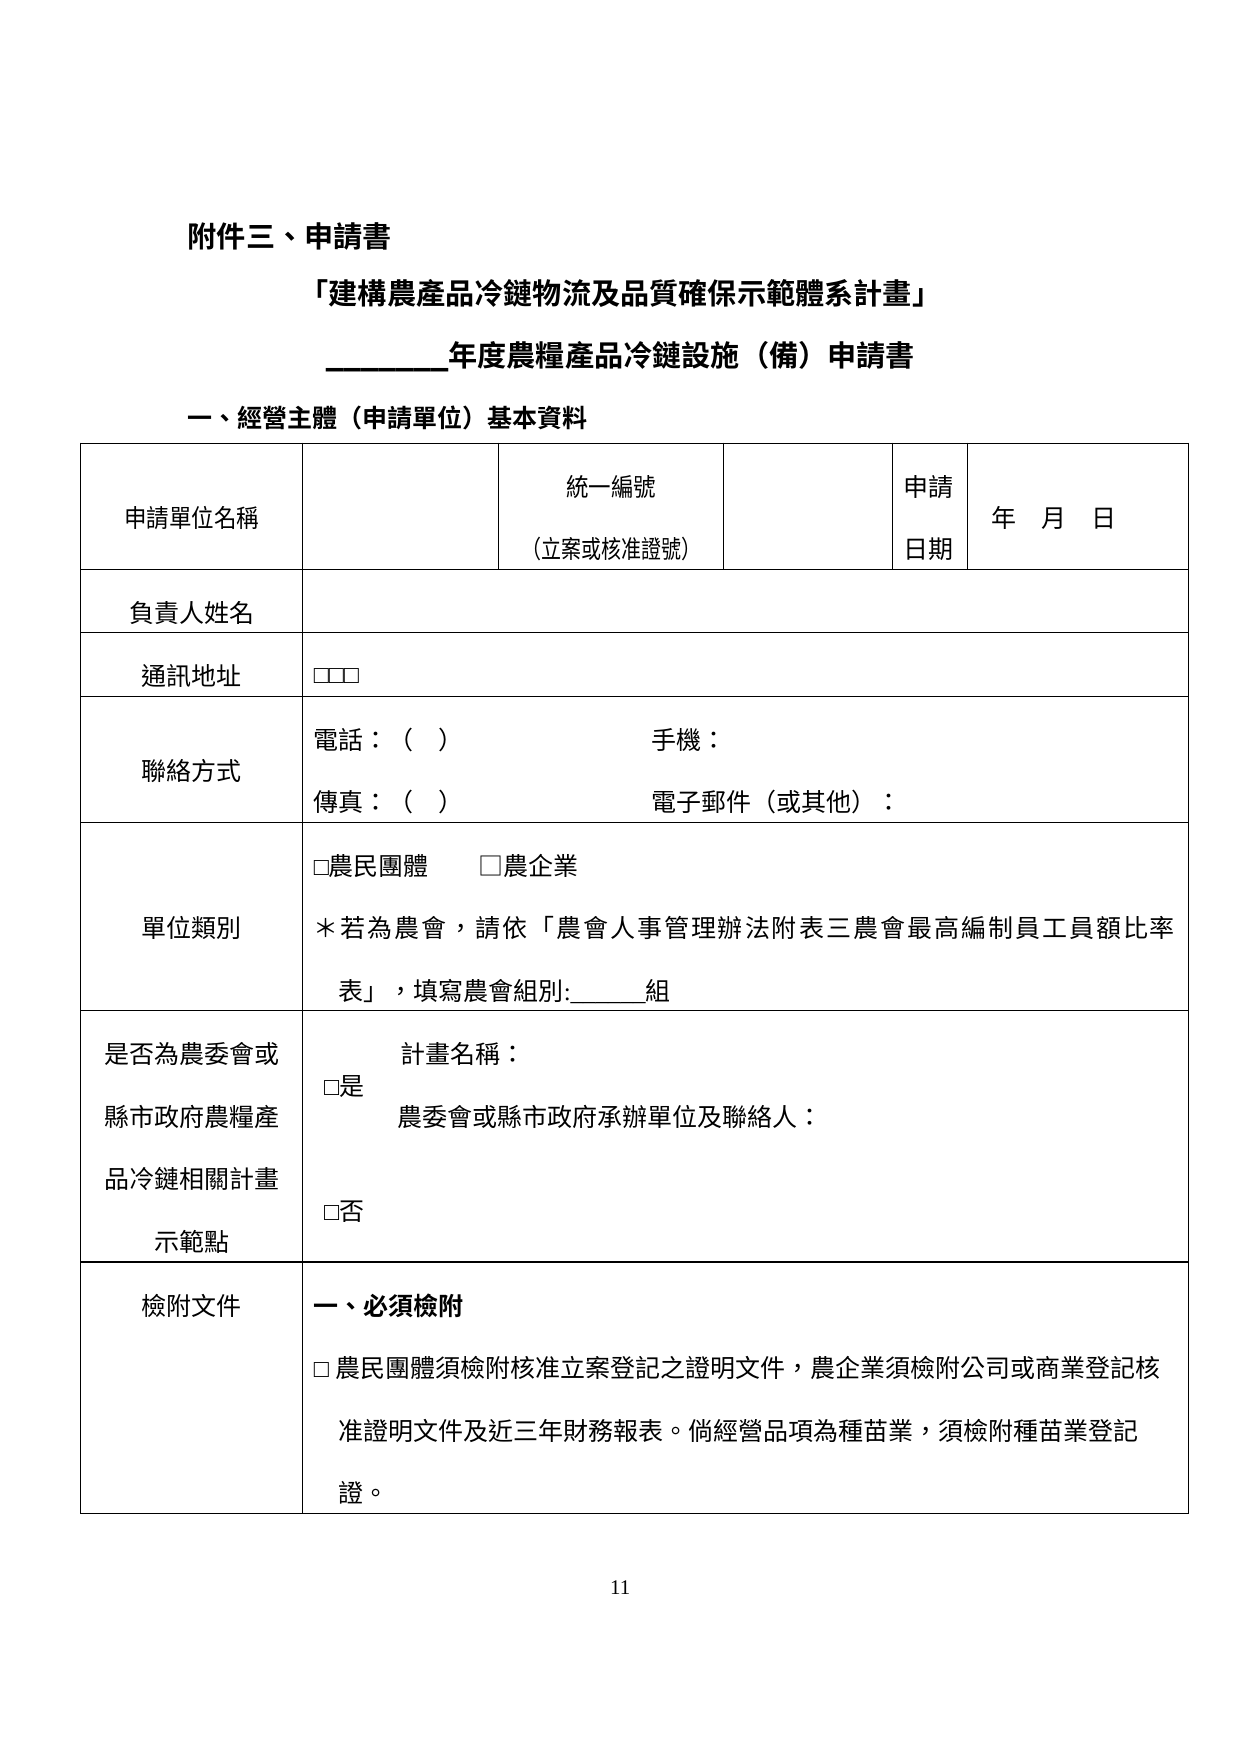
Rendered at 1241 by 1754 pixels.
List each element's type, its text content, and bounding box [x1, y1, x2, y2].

table_cell 一、必須檢附 □ 農民團體須檢附核准立案登記之證明文件，農企業須檢附公司或商業登記核准證明文件及近三年財務報表。倘經營品項為種苗業，須檢附種苗業登記證。 [303, 1263, 1188, 1512]
table_cell [386, 1136, 1188, 1261]
table_header [724, 444, 892, 569]
table_cell □否 [303, 1136, 386, 1261]
text _______年度農糧產品冷鏈設施（備）申請書 [187, 312, 1053, 375]
table_cell □是 [303, 1011, 386, 1136]
table_header [303, 444, 498, 569]
table_cell □農民團體 □農企業 ＊若為農會，請依「農會人事管理辦法附表三農會最高編制員工員額比率表」，填寫農會組別:______組 [303, 823, 1188, 1010]
table_cell 負責人姓名 [81, 570, 302, 632]
table_cell □□□ [303, 633, 1188, 696]
table_cell 是否為農委會或縣市政府農糧產品冷鏈相關計畫示範點 [81, 1011, 302, 1261]
table_cell 聯絡方式 [81, 697, 302, 822]
table_header 申請日期 [893, 444, 967, 569]
table_cell 通訊地址 [81, 633, 302, 696]
table_cell 計畫名稱： 農委會或縣市政府承辦單位及聯絡人： [386, 1011, 1188, 1136]
table_header 統一編號 （立案或核准證號） [499, 444, 723, 569]
table_header 申請單位名稱 [81, 444, 302, 569]
table_cell 檢附文件 [81, 1263, 302, 1512]
table_cell [303, 570, 1188, 632]
text 「建構農產品冷鏈物流及品質確保示範體系計畫」 [187, 275, 1053, 312]
subtitle 附件三、申請書 [187, 193, 1053, 256]
table_header 年 月 日 [968, 444, 1188, 569]
text 一、經營主體（申請單位）基本資料 [187, 375, 1053, 437]
table_cell 電話：（ ） 手機： 傳真：（ ） 電子郵件（或其他）： [303, 697, 1188, 822]
table_cell 單位類別 [81, 823, 302, 1010]
